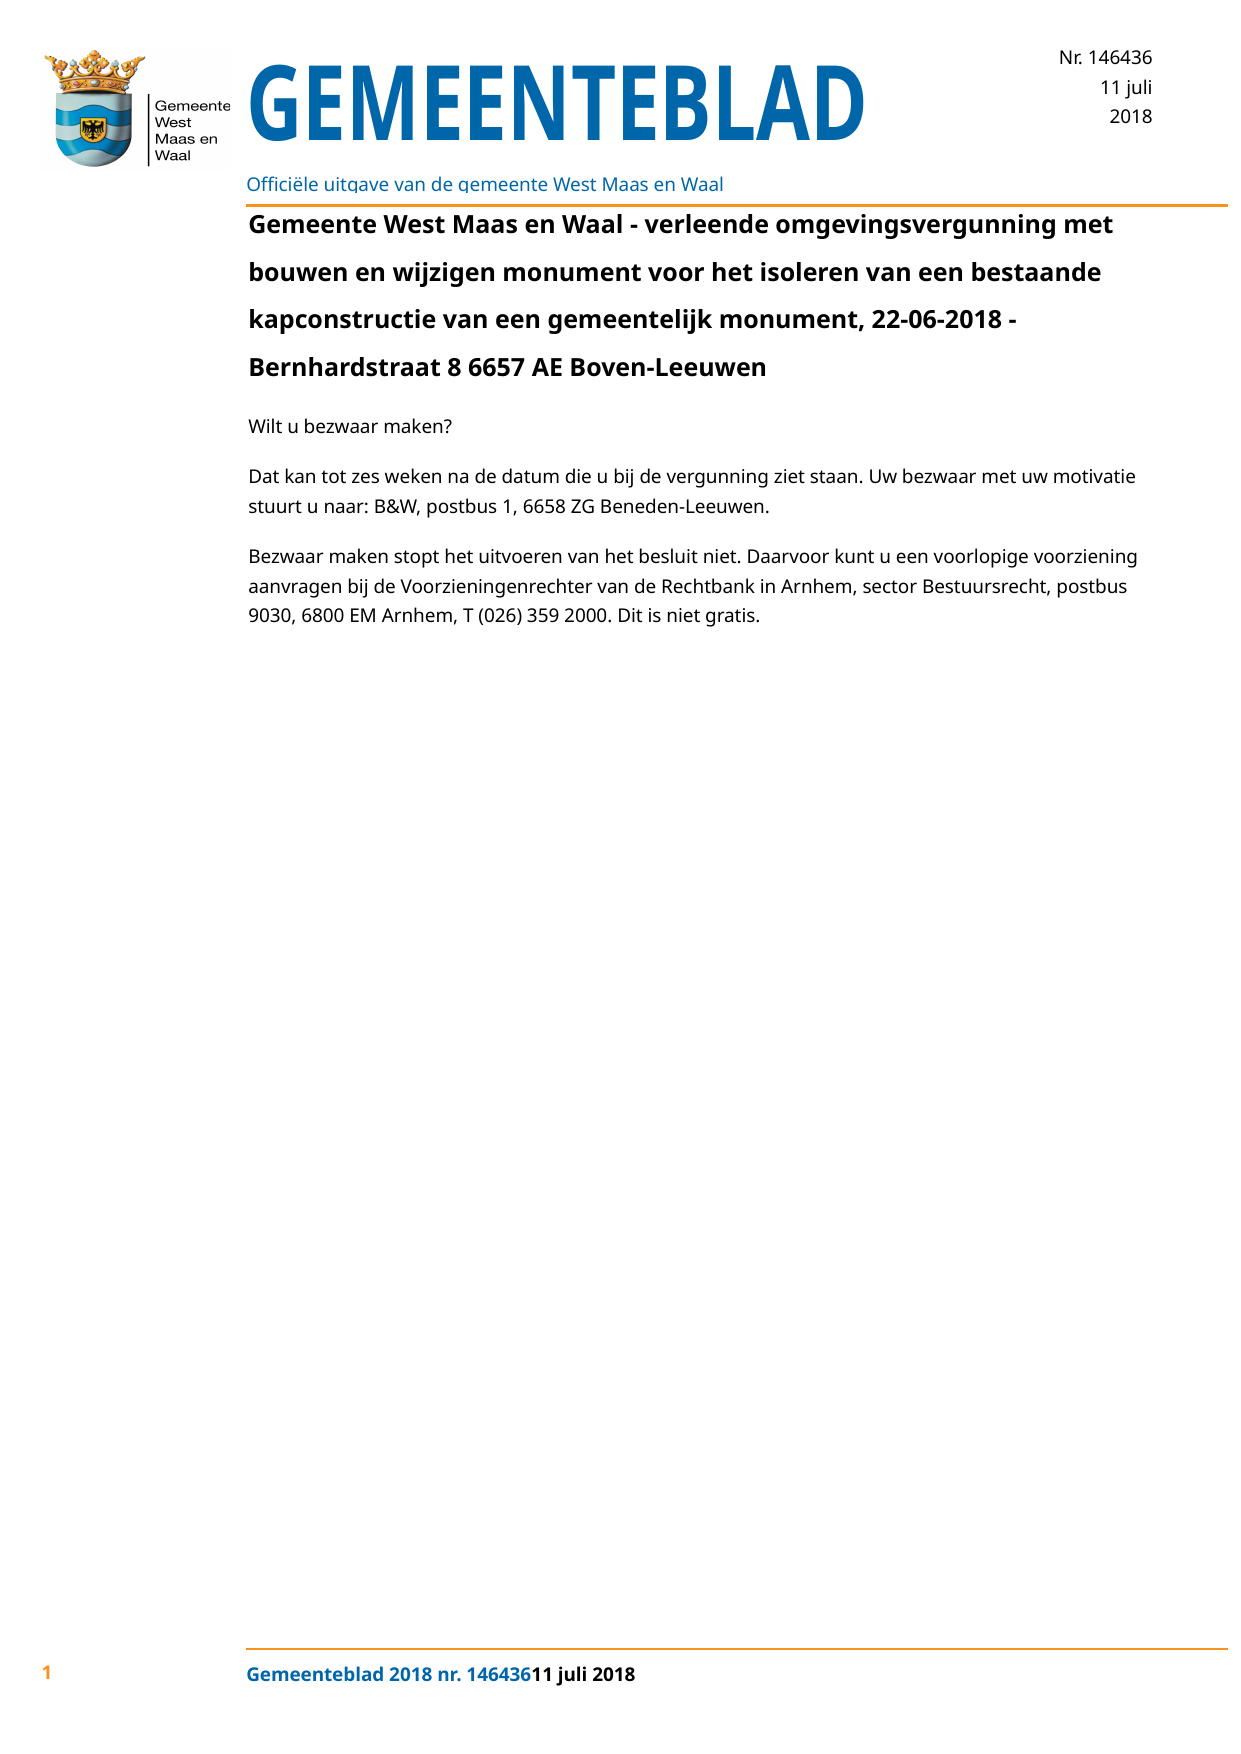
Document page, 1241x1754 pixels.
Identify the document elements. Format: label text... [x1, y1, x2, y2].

text Bezwaar maken stopt het uitvoeren van het besluit niet. Daarvoor kunt u een voorlopige voorziening aanvragen bij de Voorzieningenrechter van de Rechtbank in Arnhem, sector Bestuursrecht, postbus 9030, 6800 EM Arnhem, T (026) 359 2000. Dit is niet gratis. [248, 543, 1152, 628]
text Wilt u bezwaar maken? [248, 413, 1152, 439]
text Gemeente West Maas en Waal - verleende omgevingsvergunning met bouwen en wijzigen monument voor het isoleren van een bestaande kapconstructie van een gemeentelijk monument, 22-06-2018 - Bernhardstraat 8 6657 AE Boven-Leeuwen [248, 207, 1152, 384]
picture [41, 47, 231, 172]
text Dat kan tot zes weken na de datum die u bij de vergunning ziet staan. Uw bezwaar met uw motivatie stuurt u naar: B&W, postbus 1, 6658 ZG Beneden-Leeuwen. [248, 463, 1152, 519]
